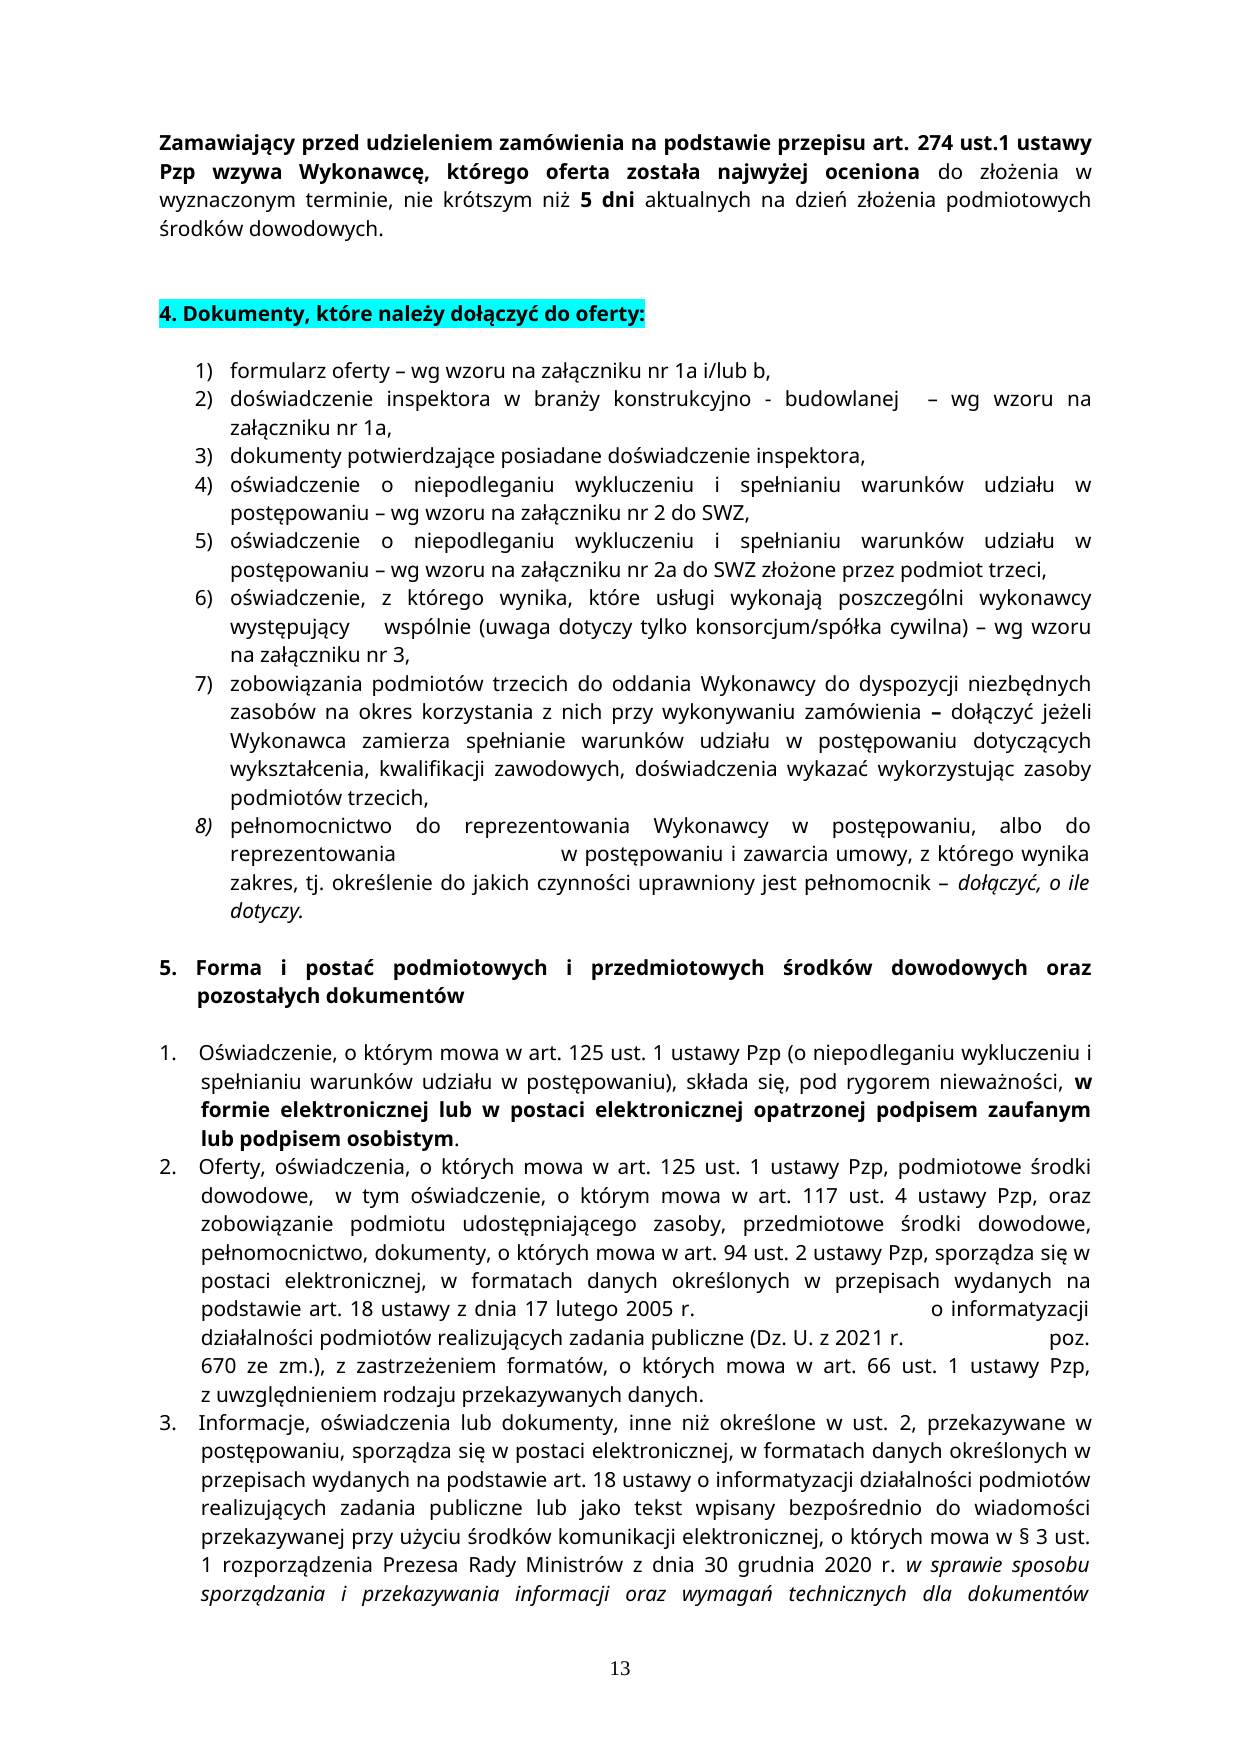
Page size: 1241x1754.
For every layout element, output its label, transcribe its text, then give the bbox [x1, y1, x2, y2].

list pełnomocnictwo do reprezentowania Wykonawcy w postępowaniu, albo do reprezentowania w postępowaniu i zawarcia umowy, z którego wynika zakres, tj. określenie do jakich czynności uprawniony jest pełnomocnik – dołączyć, o ile dotyczy. [194, 811, 1092, 925]
list formularz oferty – wg wzoru na załączniku nr 1a i/lub b, [194, 356, 1092, 384]
list zobowiązania podmiotów trzecich do oddania Wykonawcy do dyspozycji niezbędnych zasobów na okres korzystania z nich przy wykonywaniu zamówienia – dołączyć jeżeli Wykonawca zamierza spełnianie warunków udziału w postępowaniu dotyczących wykształcenia, kwalifikacji zawodowych, doświadczenia wykazać wykorzystując zasoby podmiotów trzecich, [194, 669, 1092, 811]
list Oświadczenie, o którym mowa w art. 125 ust. 1 ustawy Pzp (o niepodleganiu wykluczeniu i spełnianiu warunków udziału w postępowaniu), składa się, pod rygorem nieważności, w formie elektronicznej lub w postaci elektronicznej opatrzonej podpisem zaufanym lub podpisem osobistym. [159, 1038, 1092, 1152]
list Informacje, oświadczenia lub dokumenty, inne niż określone w ust. 2, przekazywane w postępowaniu, sporządza się w postaci elektronicznej, w formatach danych określonych w przepisach wydanych na podstawie art. 18 ustawy o informatyzacji działalności podmiotów realizujących zadania publiczne lub jako tekst wpisany bezpośrednio do wiadomości przekazywanej przy użyciu środków komunikacji elektronicznej, o których mowa w § 3 ust. 1 rozporządzenia Prezesa Rady Ministrów z dnia 30 grudnia 2020 r. w sprawie sposobu sporządzania i przekazywania informacji oraz wymagań technicznych dla dokumentów [159, 1408, 1092, 1607]
list doświadczenie inspektora w branży konstrukcyjno - budowlanej – wg wzoru na załączniku nr 1a, [194, 384, 1092, 441]
subtitle 4. Dokumenty, które należy dołączyć do oferty: [159, 299, 1092, 328]
list oświadczenie o niepodleganiu wykluczeniu i spełnianiu warunków udziału w postępowaniu – wg wzoru na załączniku nr 2a do SWZ złożone przez podmiot trzeci, [194, 527, 1092, 583]
list oświadczenie, z którego wynika, które usługi wykonają poszczególni wykonawcy występujący wspólnie (uwaga dotyczy tylko konsorcjum/spółka cywilna) – wg wzoru na załączniku nr 3, [194, 583, 1092, 669]
subtitle 5. Forma i postać podmiotowych i przedmiotowych środków dowodowych oraz pozostałych dokumentów [159, 953, 1092, 1010]
list Oferty, oświadczenia, o których mowa w art. 125 ust. 1 ustawy Pzp, podmiotowe środki dowodowe, w tym oświadczenie, o którym mowa w art. 117 ust. 4 ustawy Pzp, oraz zobowiązanie podmiotu udostępniającego zasoby, przedmiotowe środki dowodowe, pełnomocnictwo, dokumenty, o których mowa w art. 94 ust. 2 ustawy Pzp, sporządza się w postaci elektronicznej, w formatach danych określonych w przepisach wydanych na podstawie art. 18 ustawy z dnia 17 lutego 2005 r. o informatyzacji działalności podmiotów realizujących zadania publiczne (Dz. U. z 2021 r. poz. 670 ze zm.), z zastrzeżeniem formatów, o których mowa w art. 66 ust. 1 ustawy Pzp, z uwzględnieniem rodzaju przekazywanych danych. [159, 1152, 1092, 1408]
list Zamawiający przed udzieleniem zamówienia na podstawie przepisu art. 274 ust.1 ustawy Pzp wzywa Wykonawcę, którego oferta została najwyżej oceniona do złożenia w wyznaczonym terminie, nie krótszym niż 5 dni aktualnych na dzień złożenia podmiotowych środków dowodowych. [159, 128, 1092, 242]
list oświadczenie o niepodleganiu wykluczeniu i spełnianiu warunków udziału w postępowaniu – wg wzoru na załączniku nr 2 do SWZ, [194, 470, 1092, 527]
list dokumenty potwierdzające posiadane doświadczenie inspektora, [194, 441, 1092, 470]
